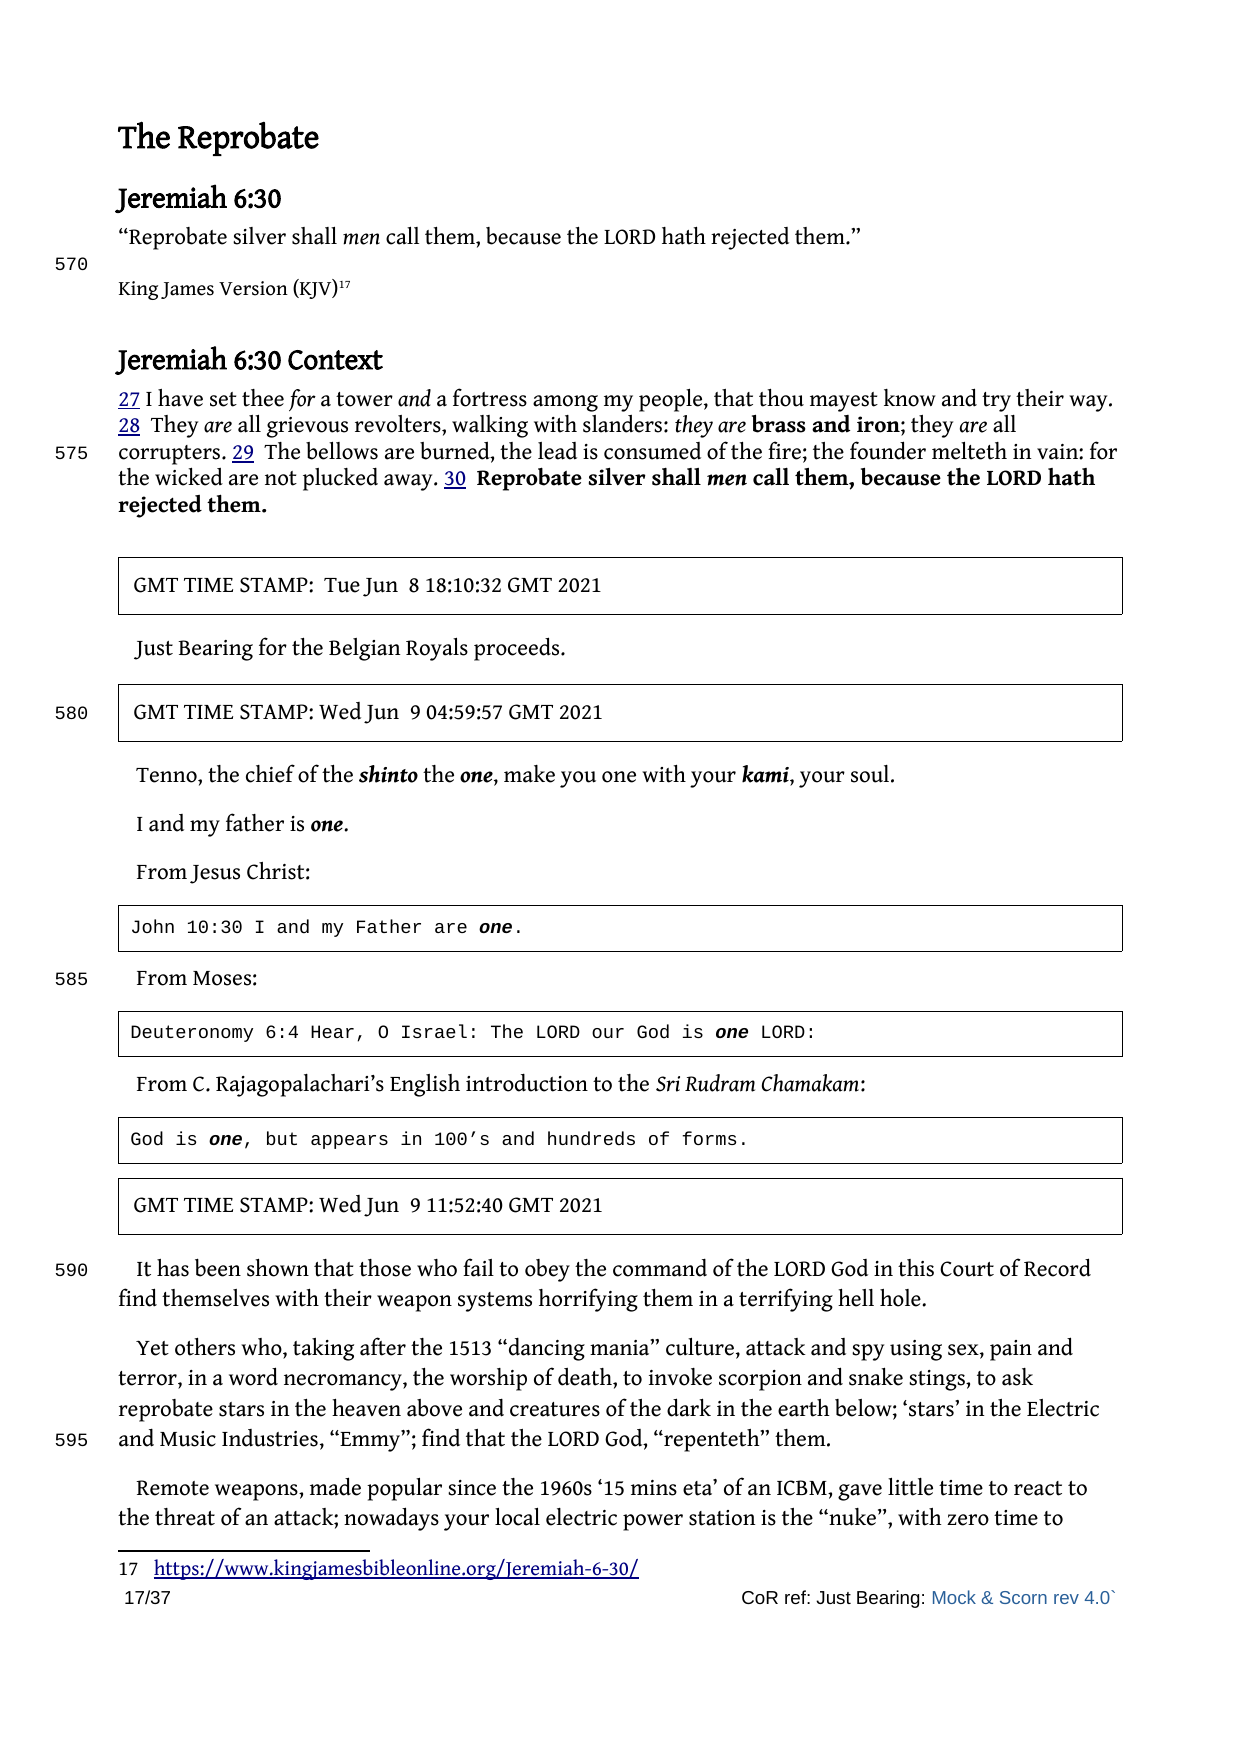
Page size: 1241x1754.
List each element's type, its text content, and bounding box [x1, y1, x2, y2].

text Tenno, the chief of the shinto the one, make you one with your kami, your soul. [118, 763, 1122, 789]
subtitle Jeremiah 6:30 Context [118, 343, 1122, 377]
text “Reprobate silver shall men call them, because the LORD hath rejected them.” King James Version (KJV) [118, 224, 1122, 302]
text From Jesus Christ: [118, 860, 1122, 886]
text GMT TIME STAMP: Wed Jun 9 11:52:40 GMT 2021 [119, 1179, 1122, 1234]
text 27 I have set thee for a tower and a fortress among my people, that thou mayest know and try their way. 28 They are all grievous revolters, walking with slanders: they are brass and iron; they are all corrupters. 29 The bellows are burned, the lead is consumed of the fire; the founder melteth in vain: for the wicked are not plucked away. 30 Reprobate silver shall men call them, because the LORD hath rejected them. [118, 386, 1122, 519]
text God is one, but appears in 100’s and hundreds of forms. [119, 1118, 1122, 1163]
text Remote weapons, made popular since the 1960s ‘15 mins eta’ of an ICBM, gave little time to react to the threat of an attack; nowadays your local electric power station is the “nuke”, with zero time to [118, 1475, 1122, 1532]
text Yet others who, taking after the 1513 “dancing mania” culture, attack and spy using sex, pain and terror, in a word necromancy, the worship of death, to invoke scorpion and snake stings, to ask reprobate stars in the heaven above and creatures of the dark in the earth below; ‘stars’ in the Electric and Music Industries, “Emmy”; find that the LORD God, “repenteth” them. [118, 1335, 1122, 1453]
text https://www.kingjamesbibleonline.org/Jeremiah-6-30/ [118, 1557, 1122, 1581]
text It has been shown that those who fail to obey the command of the LORD God in this Court of Record find themselves with their weapon systems horrifying them in a terrifying hell hole. [118, 1256, 1122, 1313]
text I and my father is one. [118, 811, 1122, 838]
subtitle The Reprobate [118, 118, 1122, 157]
text GMT TIME STAMP: Tue Jun 8 18:10:32 GMT 2021 [119, 558, 1122, 614]
text GMT TIME STAMP: Wed Jun 9 04:59:57 GMT 2021 [119, 685, 1122, 741]
text Deuteronomy 6:4 Hear, O Israel: The LORD our God is one LORD: [119, 1012, 1122, 1056]
subtitle Jeremiah 6:30 [118, 181, 1122, 215]
text Just Bearing for the Belgian Royals proceeds. [118, 636, 1122, 662]
text From Moses: [118, 966, 1122, 992]
text From C. Rajagopalachari’s English introduction to the Sri Rudram Chamakam: [118, 1072, 1122, 1098]
text John 10:30 I and my Father are one. [119, 906, 1122, 951]
